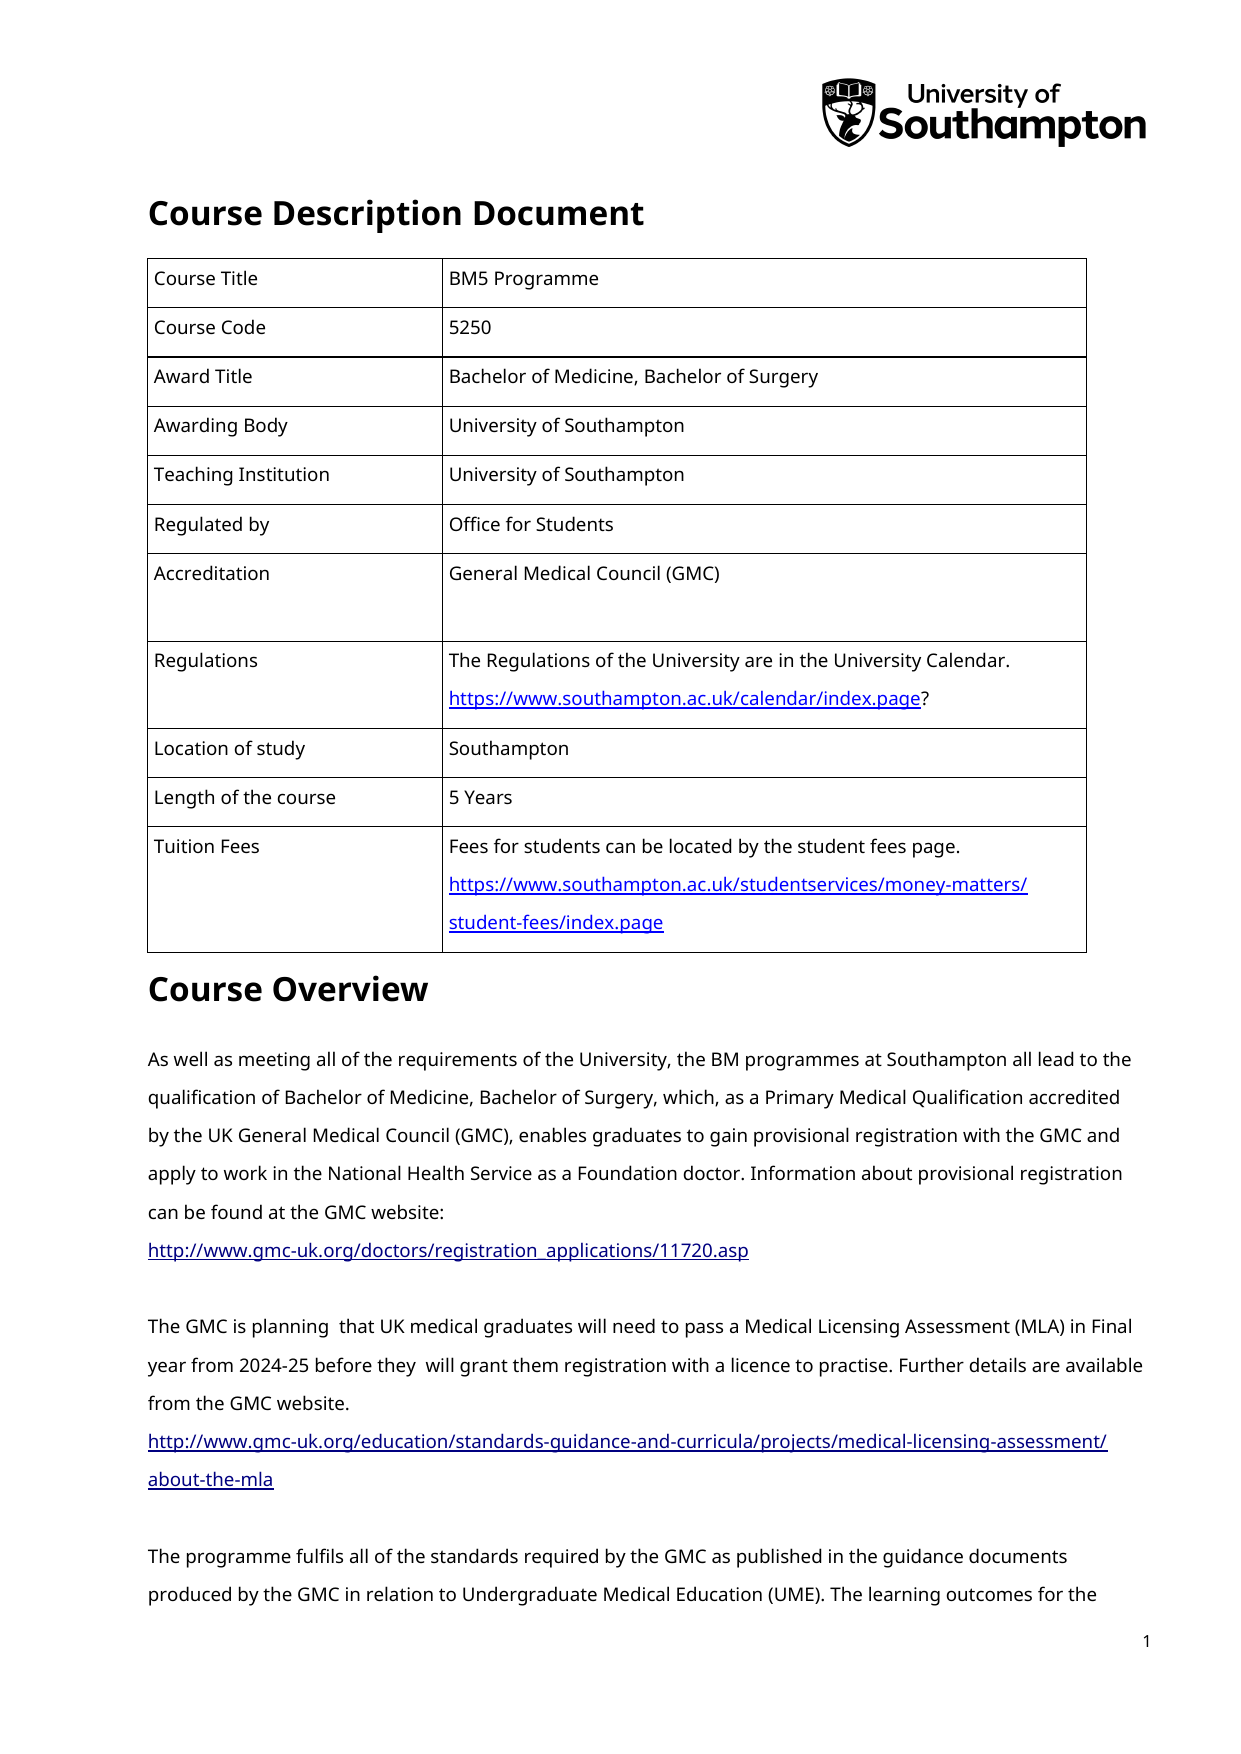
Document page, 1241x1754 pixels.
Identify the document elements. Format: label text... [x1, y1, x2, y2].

table_cell Award Title [148, 358, 442, 406]
table_header Course Title [148, 259, 442, 307]
table_cell Teaching Institution [148, 456, 442, 504]
table_cell Fees for students can be located by the student fees page. https://www.southampton.ac.uk/studentservices/money-matters/student-fees/index.page [443, 827, 1086, 952]
table_cell Location of study [148, 729, 442, 777]
table_cell 5250 [443, 308, 1086, 356]
table_cell General Medical Council (GMC) [443, 554, 1086, 641]
table_cell Awarding Body [148, 407, 442, 455]
table_cell University of Southampton [443, 456, 1086, 504]
subtitle Course Overview [148, 965, 1152, 1011]
table_cell 5 Years [443, 778, 1086, 826]
table_header BM5 Programme [443, 259, 1086, 307]
table_cell Accreditation [148, 554, 442, 641]
table_cell Regulations [148, 642, 442, 728]
text As well as meeting all of the requirements of the University, the BM programmes at Southampton all lead to the qualification of Bachelor of Medicine, Bachelor of Surgery, which, as a Primary Medical Qualification accredited by the UK General Medical Council (GMC), enables graduates to gain provisional registration with the GMC and apply to work in the National Health Service as a Foundation doctor. Information about provisional registration can be found at the GMC website: http://www.gmc-uk.org/doctors/registration_applications/11720.asp The GMC is planning that UK medical graduates will need to pass a Medical Licensing Assessment (MLA) in Final year from 2024-25 before they will grant them registration with a licence to practise. Further details are available from the GMC website. http://www.gmc-uk.org/education/standards-guidance-and-curricula/projects/medical-licensing-assessment/about-the-mla The programme fulfils all of the standards required by the GMC as published in the guidance documents produced by the GMC in relation to Undergraduate Medical Education (UME). The learning outcomes for the [148, 1046, 1145, 1607]
table_cell Tuition Fees [148, 827, 442, 952]
table_cell The Regulations of the University are in the University Calendar. https://www.southampton.ac.uk/calendar/index.page? [443, 642, 1086, 728]
table_cell Length of the course [148, 778, 442, 826]
subtitle Course Description Document [148, 190, 1152, 235]
table_cell Southampton [443, 729, 1086, 777]
table_cell Office for Students [443, 505, 1086, 553]
table_cell Bachelor of Medicine, Bachelor of Surgery [443, 358, 1086, 406]
table_cell Regulated by [148, 505, 442, 553]
table_cell Course Code [148, 308, 442, 356]
table_cell University of Southampton [443, 407, 1086, 455]
